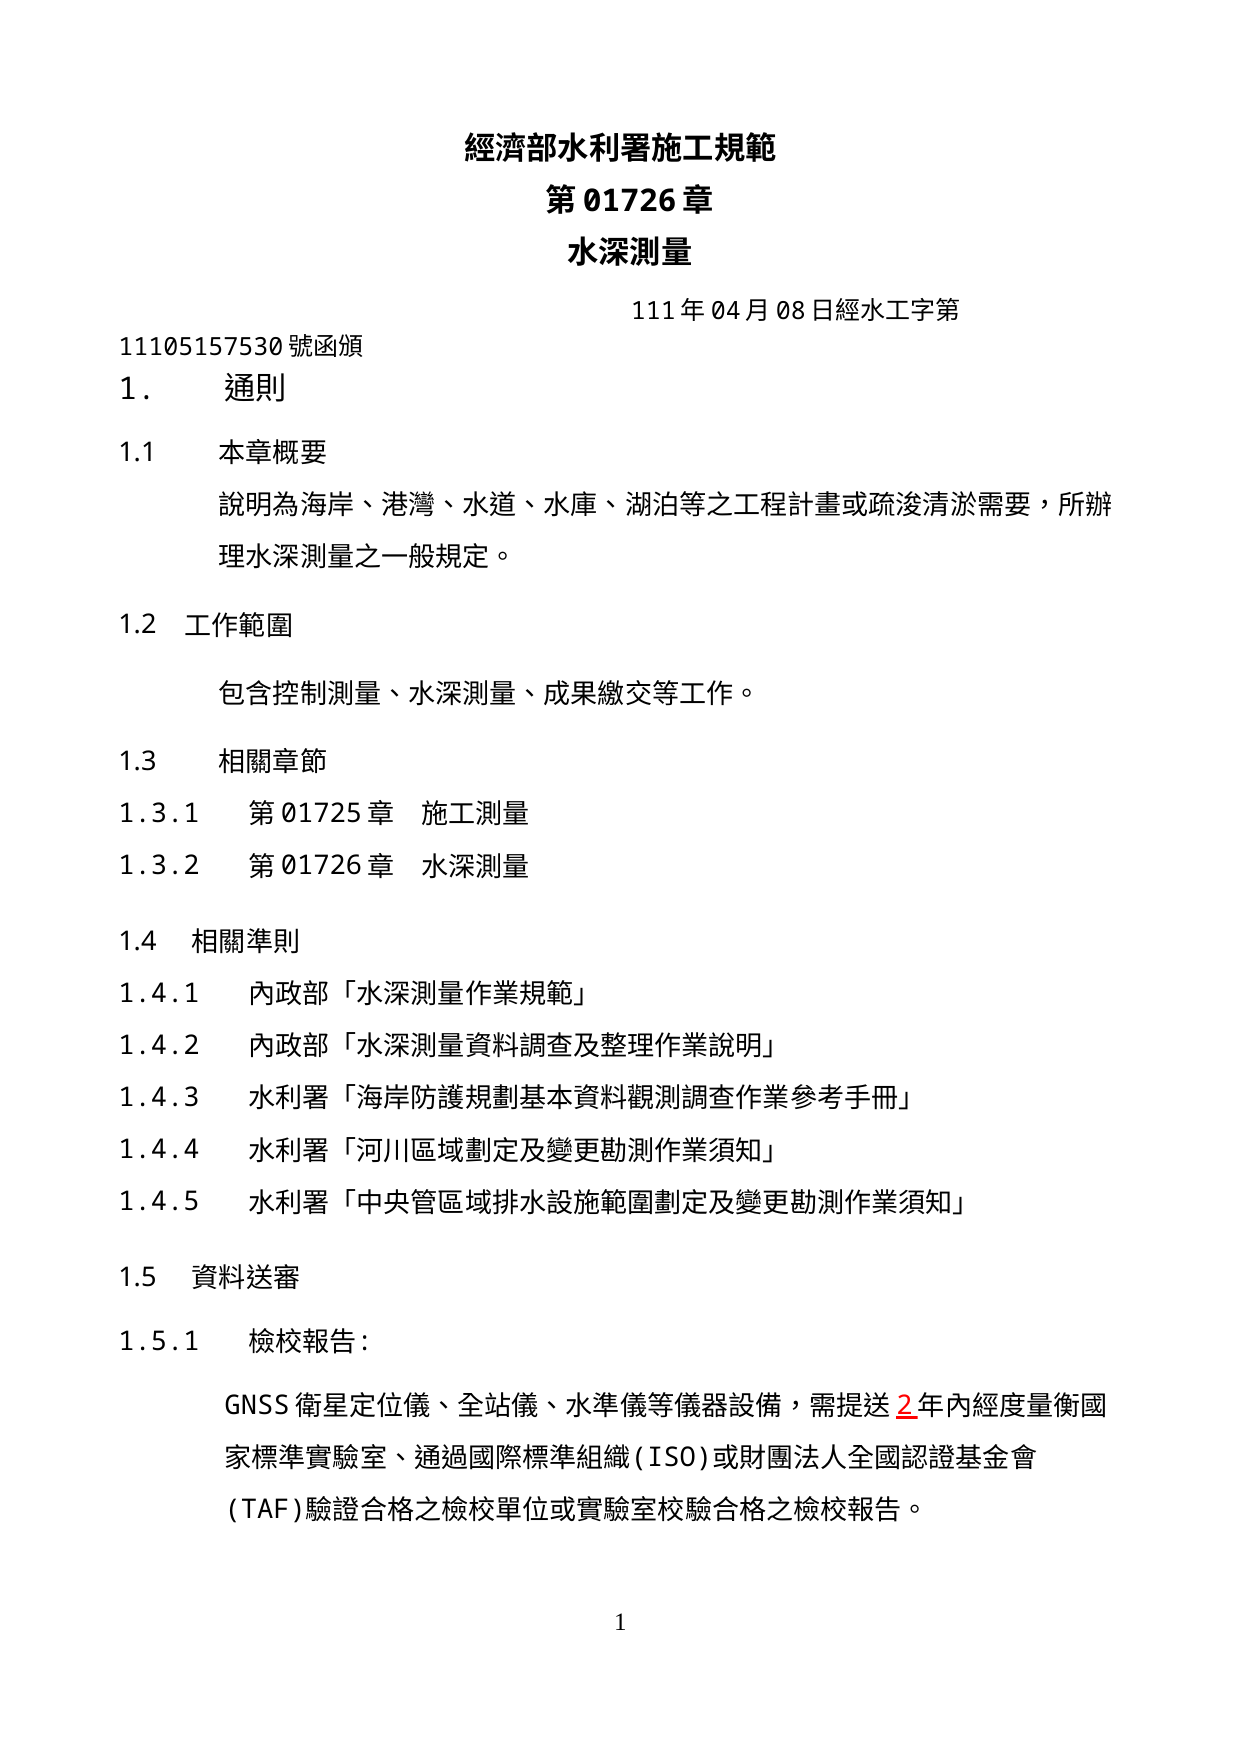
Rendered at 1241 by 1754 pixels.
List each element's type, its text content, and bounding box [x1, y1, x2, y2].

text 1.4.1 內政部「水深測量作業規範」 [118, 966, 1122, 1018]
text 1.5 資料送審 [118, 1250, 1122, 1302]
text 包含控制測量、水深測量、成果繳交等工作。 [218, 666, 1122, 718]
text 1.1 本章概要 [118, 425, 1122, 477]
text 111年04月08日經水工字第11105157530號函頒 [118, 291, 1122, 363]
text 1.4.2 內政部「水深測量資料調查及整理作業說明」 [118, 1018, 1122, 1070]
text 1.3 相關章節 [118, 734, 1122, 786]
text 1. 通則 [118, 363, 1122, 408]
text GNSS衛星定位儀、全站儀、水準儀等儀器設備，需提送2年內經度量衡國家標準實驗室、通過國際標準組織(ISO)或財團法人全國認證基金會(TAF)驗證合格之檢校單位或實驗室校驗合格之檢校報告。 [224, 1378, 1116, 1534]
text 1.4.4 水利署「河川區域劃定及變更勘測作業須知」 [118, 1122, 1122, 1174]
text 第01726章 [118, 170, 1122, 222]
text 1.2 工作範圍 [118, 597, 1122, 649]
text 1.3.2 第01726章 水深測量 [118, 838, 1122, 890]
text 水深測量 [118, 222, 1122, 274]
text 1.4 相關準則 [118, 914, 1122, 966]
text 1.4.5 水利署「中央管區域排水設施範圍劃定及變更勘測作業須知」 [118, 1174, 1122, 1226]
text 說明為海岸、港灣、水道、水庫、湖泊等之工程計畫或疏浚清淤需要，所辦理水深測量之一般規定。 [218, 477, 1122, 581]
text 1.3.1 第01725章 施工測量 [118, 786, 1122, 838]
text 1.5.1 檢校報告: [118, 1314, 1116, 1366]
text 經濟部水利署施工規範 [118, 118, 1122, 170]
text 1.4.3 水利署「海岸防護規劃基本資料觀測調查作業參考手冊」 [118, 1070, 1122, 1122]
